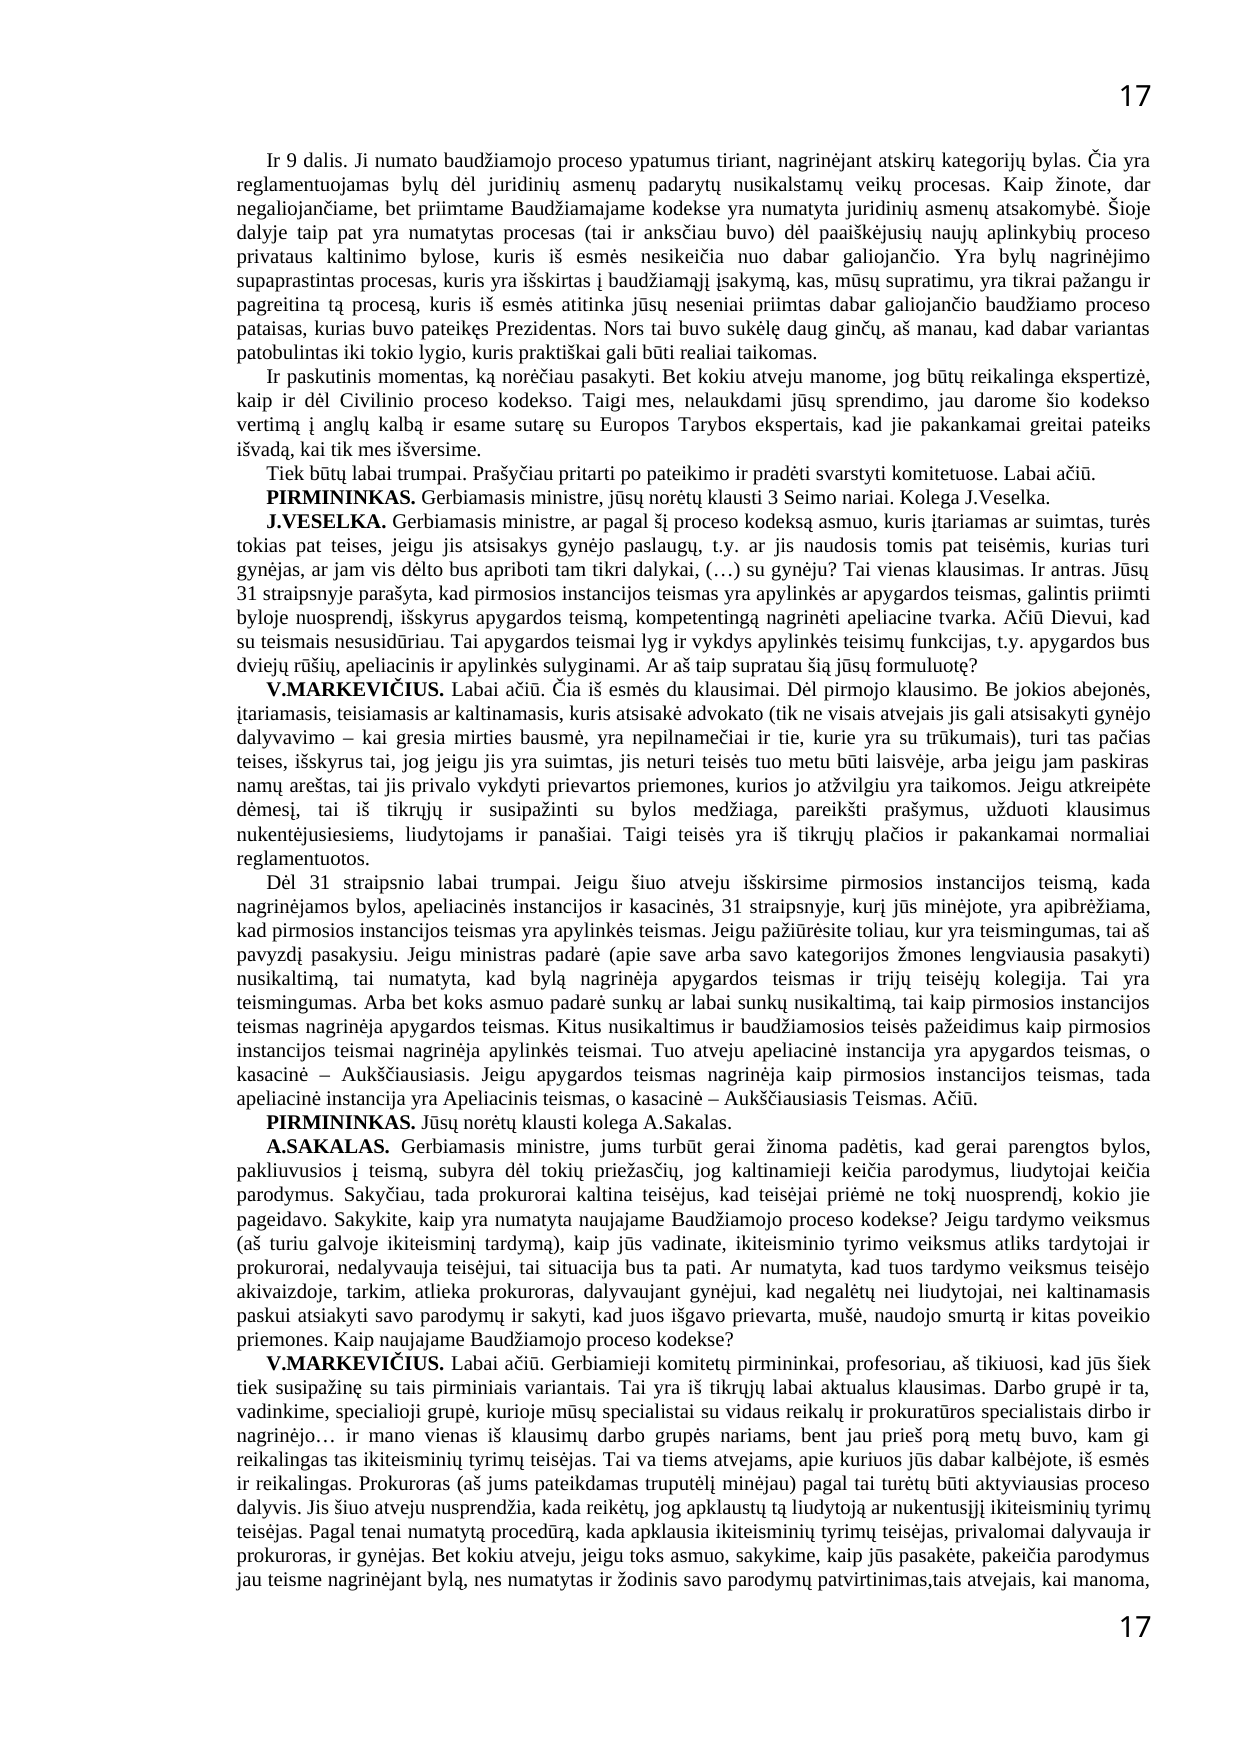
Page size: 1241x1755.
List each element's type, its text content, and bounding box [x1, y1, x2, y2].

text J.VESELKA. Gerbiamasis ministre, ar pagal šį proceso kodeksą asmuo, kuris įtariamas ar suimtas, turės tokias pat teises, jeigu jis atsisakys gynėjo paslaugų, t.y. ar jis naudosis tomis pat teisėmis, kurias turi gynėjas, ar jam vis dėlto bus apriboti tam tikri dalykai, (…) su gynėju? Tai vienas klausimas. Ir antras. Jūsų 31 straipsnyje parašyta, kad pirmosios instancijos teismas yra apylinkės ar apygardos teismas, galintis priimti byloje nuosprendį, išskyrus apygardos teismą, kompetentingą nagrinėti apeliacine tvarka. Ačiū Dievui, kad su teismais nesusidūriau. Tai apygardos teismai lyg ir vykdys apylinkės teisimų funkcijas, t.y. apygardos bus dviejų rūšių, apeliacinis ir apylinkės sulyginami. Ar aš taip supratau šią jūsų formuluotę? [236, 509, 1152, 677]
text V.MARKEVIČIUS. Labai ačiū. Gerbiamieji komitetų pirmininkai, profesoriau, aš tikiuosi, kad jūs šiek tiek susipažinę su tais pirminiais variantais. Tai yra iš tikrųjų labai aktualus klausimas. Darbo grupė ir ta, vadinkime, specialioji grupė, kurioje mūsų specialistai su vidaus reikalų ir prokuratūros specialistais dirbo ir nagrinėjo… ir mano vienas iš klausimų darbo grupės nariams, bent jau prieš porą metų buvo, kam gi reikalingas tas ikiteisminių tyrimų teisėjas. Tai va tiems atvejams, apie kuriuos jūs dabar kalbėjote, iš esmės ir reikalingas. Prokuroras (aš jums pateikdamas truputėlį minėjau) pagal tai turėtų būti aktyviausias proceso dalyvis. Jis šiuo atveju nusprendžia, kada reikėtų, jog apklaustų tą liudytoją ar nukentusįjį ikiteisminių tyrimų teisėjas. Pagal tenai numatytą procedūrą, kada apklausia ikiteisminių tyrimų teisėjas, privalomai dalyvauja ir prokuroras, ir gynėjas. Bet kokiu atveju, jeigu toks asmuo, sakykime, kaip jūs pasakėte, pakeičia parodymus jau teisme nagrinėjant bylą, nes numatytas ir žodinis savo parodymų patvirtinimas,tais atvejais, kai manoma, [236, 1351, 1152, 1591]
text Dėl 31 straipsnio labai trumpai. Jeigu šiuo atveju išskirsime pirmosios instancijos teismą, kada nagrinėjamos bylos, apeliacinės instancijos ir kasacinės, 31 straipsnyje, kurį jūs minėjote, yra apibrėžiama, kad pirmosios instancijos teismas yra apylinkės teismas. Jeigu pažiūrėsite toliau, kur yra teismingumas, tai aš pavyzdį pasakysiu. Jeigu ministras padarė (apie save arba savo kategorijos žmones lengviausia pasakyti) nusikaltimą, tai numatyta, kad bylą nagrinėja apygardos teismas ir trijų teisėjų kolegija. Tai yra teismingumas. Arba bet koks asmuo padarė sunkų ar labai sunkų nusikaltimą, tai kaip pirmosios instancijos teismas nagrinėja apygardos teismas. Kitus nusikaltimus ir baudžiamosios teisės pažeidimus kaip pirmosios instancijos teismai nagrinėja apylinkės teismai. Tuo atveju apeliacinė instancija yra apygardos teismas, o kasacinė – Aukščiausiasis. Jeigu apygardos teismas nagrinėja kaip pirmosios instancijos teismas, tada apeliacinė instancija yra Apeliacinis teismas, o kasacinė – Aukščiausiasis Teismas. Ačiū. [236, 869, 1152, 1110]
text PIRMININKAS. Jūsų norėtų klausti kolega A.Sakalas. [236, 1110, 1152, 1134]
text PIRMININKAS. Gerbiamasis ministre, jūsų norėtų klausti 3 Seimo nariai. Kolega J.Veselka. [236, 484, 1152, 509]
text V.MARKEVIČIUS. Labai ačiū. Čia iš esmės du klausimai. Dėl pirmojo klausimo. Be jokios abejonės, įtariamasis, teisiamasis ar kaltinamasis, kuris atsisakė advokato (tik ne visais atvejais jis gali atsisakyti gynėjo dalyvavimo – kai gresia mirties bausmė, yra nepilnamečiai ir tie, kurie yra su trūkumais), turi tas pačias teises, išskyrus tai, jog jeigu jis yra suimtas, jis neturi teisės tuo metu būti laisvėje, arba jeigu jam paskiras namų areštas, tai jis privalo vykdyti prievartos priemones, kurios jo atžvilgiu yra taikomos. Jeigu atkreipėte dėmesį, tai iš tikrųjų ir susipažinti su bylos medžiaga, pareikšti prašymus, užduoti klausimus nukentėjusiesiems, liudytojams ir panašiai. Taigi teisės yra iš tikrųjų plačios ir pakankamai normaliai reglamentuotos. [236, 677, 1152, 869]
text Ir 9 dalis. Ji numato baudžiamojo proceso ypatumus tiriant, nagrinėjant atskirų kategorijų bylas. Čia yra reglamentuojamas bylų dėl juridinių asmenų padarytų nusikalstamų veikų procesas. Kaip žinote, dar negaliojančiame, bet priimtame Baudžiamajame kodekse yra numatyta juridinių asmenų atsakomybė. Šioje dalyje taip pat yra numatytas procesas (tai ir anksčiau buvo) dėl paaiškėjusių naujų aplinkybių proceso privataus kaltinimo bylose, kuris iš esmės nesikeičia nuo dabar galiojančio. Yra bylų nagrinėjimo supaprastintas procesas, kuris yra išskirtas į baudžiamąjį įsakymą, kas, mūsų supratimu, yra tikrai pažangu ir pagreitina tą procesą, kuris iš esmės atitinka jūsų neseniai priimtas dabar galiojančio baudžiamo proceso pataisas, kurias buvo pateikęs Prezidentas. Nors tai buvo sukėlę daug ginčų, aš manau, kad dabar variantas patobulintas iki tokio lygio, kuris praktiškai gali būti realiai taikomas. [236, 148, 1152, 364]
text Tiek būtų labai trumpai. Prašyčiau pritarti po pateikimo ir pradėti svarstyti komitetuose. Labai ačiū. [236, 461, 1152, 484]
text Ir paskutinis momentas, ką norėčiau pasakyti. Bet kokiu atveju manome, jog būtų reikalinga ekspertizė, kaip ir dėl Civilinio proceso kodekso. Taigi mes, nelaukdami jūsų sprendimo, jau darome šio kodekso vertimą į anglų kalbą ir esame sutarę su Europos Tarybos ekspertais, kad jie pakankamai greitai pateiks išvadą, kai tik mes išversime. [236, 364, 1152, 461]
text A.SAKALAS. Gerbiamasis ministre, jums turbūt gerai žinoma padėtis, kad gerai parengtos bylos, pakliuvusios į teismą, subyra dėl tokių priežasčių, jog kaltinamieji keičia parodymus, liudytojai keičia parodymus. Sakyčiau, tada prokurorai kaltina teisėjus, kad teisėjai priėmė ne tokį nuosprendį, kokio jie pageidavo. Sakykite, kaip yra numatyta naujajame Baudžiamojo proceso kodekse? Jeigu tardymo veiksmus (aš turiu galvoje ikiteisminį tardymą), kaip jūs vadinate, ikiteisminio tyrimo veiksmus atliks tardytojai ir prokurorai, nedalyvauja teisėjui, tai situacija bus ta pati. Ar numatyta, kad tuos tardymo veiksmus teisėjo akivaizdoje, tarkim, atlieka prokuroras, dalyvaujant gynėjui, kad negalėtų nei liudytojai, nei kaltinamasis paskui atsiakyti savo parodymų ir sakyti, kad juos išgavo prievarta, mušė, naudojo smurtą ir kitas poveikio priemones. Kaip naujajame Baudžiamojo proceso kodekse? [236, 1134, 1152, 1351]
